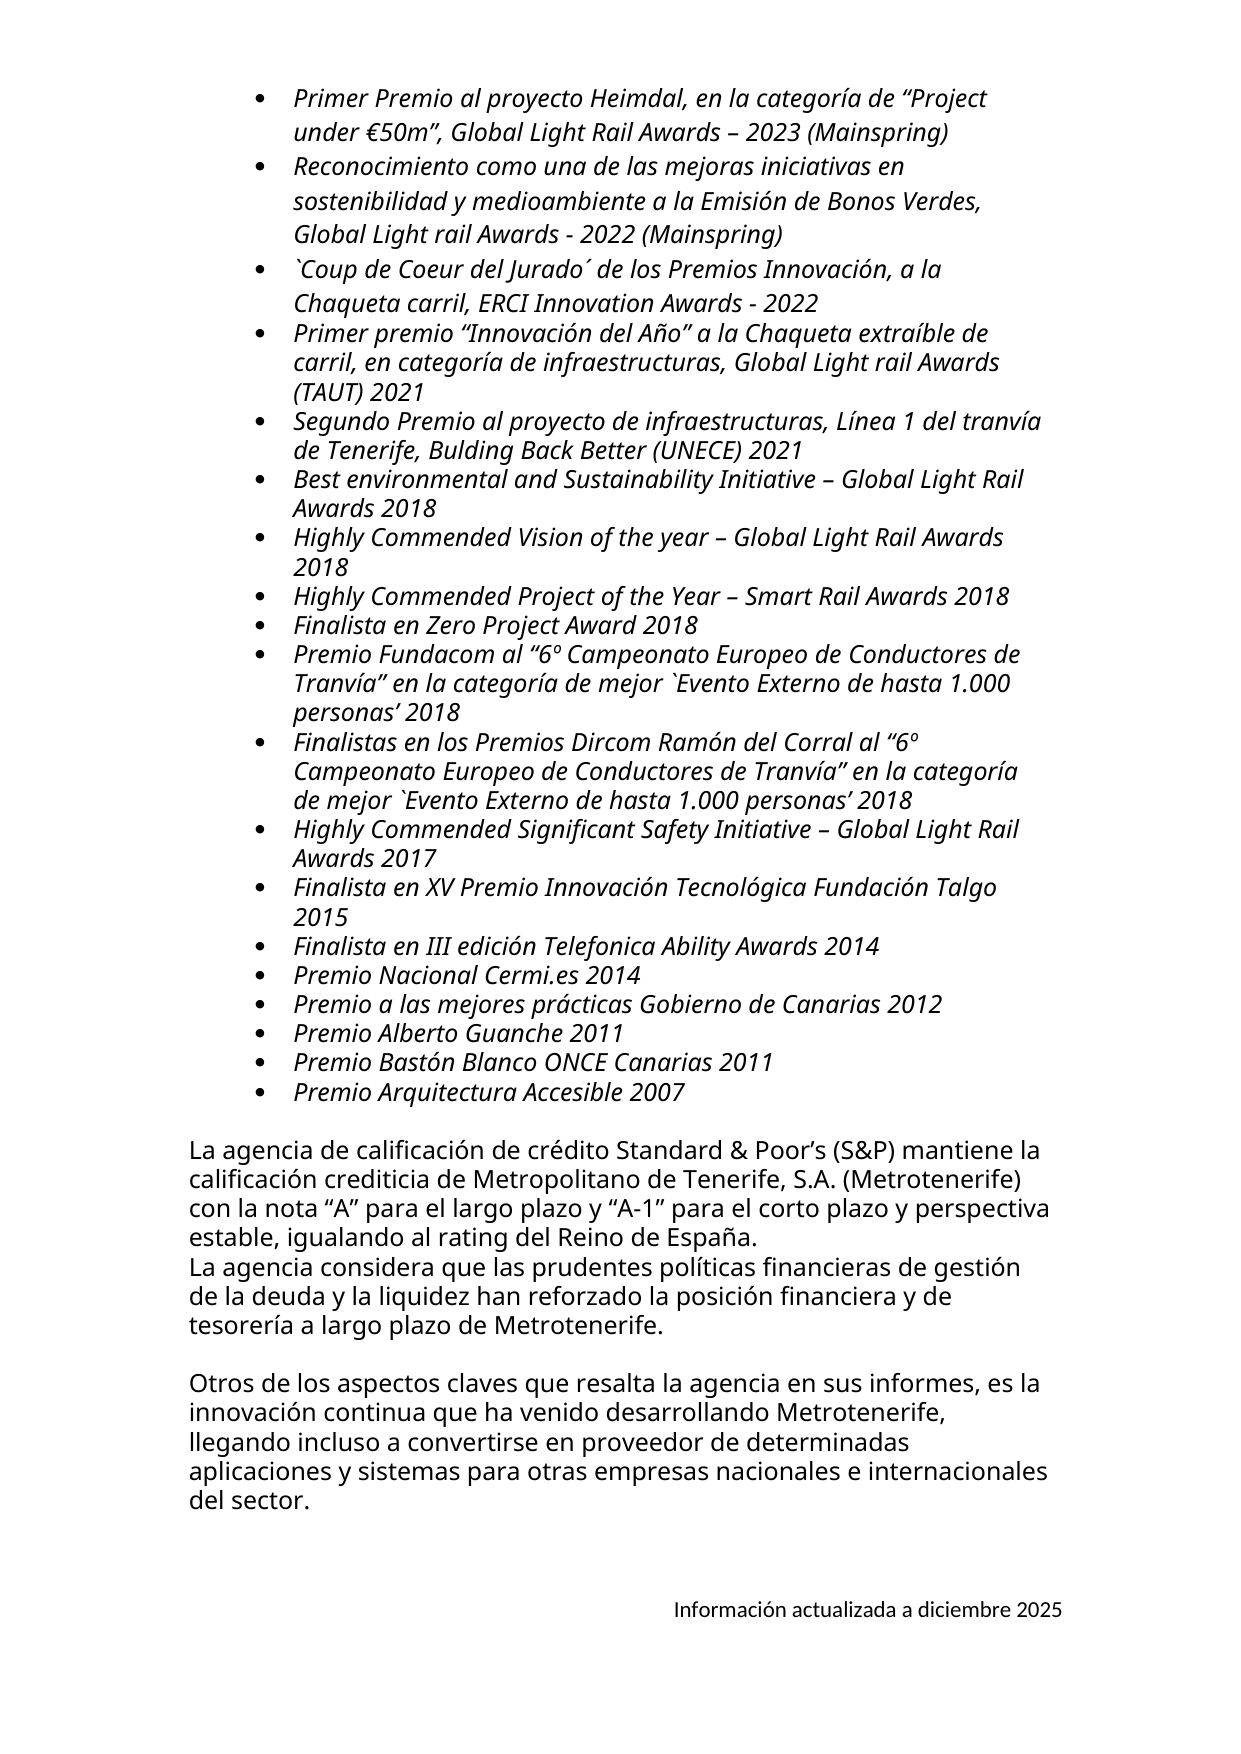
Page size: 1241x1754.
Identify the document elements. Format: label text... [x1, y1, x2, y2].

table_cell Metropolitano de Tenerife, conocido como Metrotenerife, surge el 22 de enero de 2001 como una iniciativa ambiciosa destinada a transformar la movilidad en la isla de Tenerife. Desde su constitución como Sociedad Anónima, la empresa ha estado estrechamente vinculada al desarrollo público de la isla, pasando a ser en 2017 propiedad íntegra del Cabildo de Tenerife tras la adquisición total de su capital social. Este hecho consolidó su carácter público y reforzó su misión de servicio a la ciudadanía, orientada a ofrecer soluciones de transporte modernas, eficientes y sostenibles. En sus orígenes, Metrotenerife nace con el propósito de implantar un sistema de transporte alternativo basado en infraestructuras ferroviarias, una apuesta innovadora en el contexto insular. Para ello, la empresa se centró inicialmente en la elaboración de estudios técnicos, económicos y medioambientales que permitieran diseñar una red ferroviaria eficaz, capaz de responder a las necesidades reales de la población. Este proceso se llevó a cabo respetando el marco legislativo y normativo vigente en la Comunidad Autónoma de Canarias, así como en el ámbito nacional y europeo, lo que garantizó desde el inicio un desarrollo coherente y sostenible. Superada la fase de planificación, Metrotenerife dio paso a la ejecución de sus proyectos, impulsando la construcción y puesta en funcionamiento de las primeras líneas de tranvía en la isla. Estas infraestructuras no solo supusieron una mejora significativa en la movilidad urbana, sino que también contribuyeron a aliviar la congestión del tráfico, uno de los principales retos de Tenerife. De este modo, el tranvía se consolidó como una alternativa eficiente y accesible, capaz de facilitar los desplazamientos diarios tanto de residentes como de visitantes, mejorando la conectividad entre distintos núcleos urbanos. Un elemento fundamental en la materialización de este sistema de transporte ha sido su flota. Metrotenerife cuenta con 26 unidades del modelo Citadis, fabricadas por la multinacional Alstom. La llegada del primer tranvía a la isla, a finales de noviembre de 2005, marcó un hito simbólico en el desarrollo del proyecto. A partir de ese momento, las unidades fueron incorporándose de forma progresiva, aproximadamente cada quince días, hasta completar la flota a finales del verano de 2006. Estos vehículos, construidos en Barcelona, presentan una capacidad para unos 200 pasajeros, de los cuales 60 pueden viajar sentados, y cuentan con una longitud de 32 metros distribuidos en cinco módulos articulados. Esta configuración permite una gran maniobrabilidad, especialmente en curvas de pequeño radio, adaptándose a las características urbanas del entorno. Además de su diseño funcional, los tranvías están equipados con sistemas de climatización que garantizan el confort de los usuarios, así como con máquinas canceladoras en su interior, que permiten validar el billete una vez se accede al vehículo. Durante el periodo de construcción de la infraestructura, incluso se expuso una maqueta de medio vehículo en lugares emblemáticos como Santa Cruz de Tenerife, San Cristóbal de La Laguna y el Recinto Ferial, con el objetivo de acercar el proyecto a la ciudadanía y generar familiaridad con este nuevo medio de transporte. La puesta en marcha del tranvía no solo implicó un reto técnico, sino también social. En los meses previos a su inauguración, celebrada el 2 de junio de 2007, Metrotenerife desarrolló una intensa campaña de seguridad vial dirigida tanto a peatones como a conductores. El objetivo era concienciar sobre la convivencia con este nuevo sistema de transporte y minimizar los riesgos durante las primeras fases de circulación en pruebas. A pesar de estos esfuerzos, los primeros días de funcionamiento estuvieron marcados por algunos incidentes, lo que evidenció la necesidad de adaptación progresiva por parte de la población. Posteriormente, en mayo de 2009, con motivo de la inauguración de la línea 2, la empresa impulsó una nueva campaña de comunicación. En esta ocasión, además de informar sobre el nuevo servicio, la iniciativa tuvo como finalidad dinamizar la actividad comercial de las pequeñas y medianas empresas situadas en las zonas de influencia de la línea, reforzando así el papel del tranvía como motor de desarrollo económico local. Con el paso del tiempo, la empresa ha ampliado su ámbito de actuación, evolucionando hacia un modelo más diversificado. Además de la gestión del servicio de transporte, Metrotenerife ha desarrollado una importante actividad en el ámbito de la consultoría y los servicios de operación y mantenimiento (O&M) en infraestructuras ferroviarias. Esta expansión ha permitido a la entidad posicionarse no solo como operador, sino también como proveedor de conocimiento y soluciones técnicas, tanto a nivel nacional como internacional. Uno de los rasgos más destacados de Metrotenerife es su firme compromiso con la innovación, la calidad y la mejora continua. La empresa forma parte de relevantes organizaciones del sector del transporte y la construcción, participando activamente en foros donde se comparten experiencias y se desarrollan nuevas estrategias. Esta implicación le permite mantenerse a la vanguardia de las tendencias del sector, especialmente en ámbitos como la seguridad, la accesibilidad y la sostenibilidad. En este sentido, Metrotenerife ha obtenido diversas certificaciones que avalan la excelencia de su gestión. Entre ellas destaca la Certificación de Accesibilidad Universal otorgada por AENOR, que la convierte en el primer y único operador de transporte en España en alcanzar este reconocimiento. A ello se suman certificaciones internacionales en calidad, gestión ambiental y seguridad laboral, así como el cumplimiento del Esquema Nacional de Seguridad, lo que demuestra un enfoque integral en la gestión de sus servicios. El reconocimiento a su labor no se limita al ámbito técnico, sino que también se refleja en la amplia lista de premios y distinciones que ha recibido a lo largo de su trayectoria. Estos galardones destacan aspectos tan diversos como la innovación tecnológica, la sostenibilidad, la accesibilidad o la excelencia en la gestión de proyectos. Iniciativas como el proyecto Heimdal o la implementación de soluciones innovadoras en infraestructuras ferroviarias han sido especialmente valoradas en el panorama internacional, consolidando la imagen de Metrotenerife como una organización dinámica y comprometida con el progreso. En el plano económico y financiero, la empresa presenta una situación sólida y estable. La agencia de calificación crediticia Standard & Poor’s ha otorgado a Metrotenerife una calificación de “A” a largo plazo y “A-1” a corto plazo, con perspectiva estable, situándola al mismo nivel que el Reino de España. Este respaldo evidencia la confianza en la gestión financiera de la entidad, caracterizada por políticas prudentes en materia de deuda y liquidez, así como por una planificación orientada a la sostenibilidad a largo plazo. Además, uno de los elementos clave que subrayan los informes de esta agencia es la capacidad de innovación constante de Metrotenerife. La empresa no solo ha sabido adaptarse a los cambios del sector, sino que ha sido capaz de anticiparse a ellos, desarrollando aplicaciones y sistemas propios que incluso han sido adoptados por otras compañías del ámbito ferroviario. Este enfoque innovador refuerza su papel como referente dentro del sector y demuestra su compromiso con la mejora continua. En definitiva, Metrotenerife representa mucho más que un operador de transporte. Es un ejemplo de cómo la planificación estratégica, la innovación y el compromiso con la sociedad pueden converger para dar lugar a un modelo de movilidad moderno, eficiente y sostenible. Su evolución a lo largo de los años refleja una trayectoria marcada por la excelencia, la adaptación constante y la cercanía con la ciudadanía, consolidándola como una entidad clave en el desarrollo de Tenerife y un referente en el ámbito del transporte ferroviario ligero. Metrotenerife es miembro de: Unión Internacional de Transporte Público (UITP) Representante español en el comité de Metros Ligeros de la Asociación Internacional de Transporte Público (UITP) Asociación Latinoamericana de Metros y Subterráneos (ALAMYS) Asociación de empresas gestoras de los transportes urbanos colectivos (ATUC) Participante activo del European Cooperation in Science and Technology (COST) en términos de seguridad de sistemas tranviarios. BuildingSMART Spanish Chapter, asociación Formada por todos los agentes del sector de la construcción. La empresa cuenta con los siguientes certificados: Certificación de Accesibilidad Universal AENOR: Metrotenerife es el primer y único operador de transporte en España que cuenta con esta certificación. Garantía de calidad (ISO 9001) Salud y seguridad en el trabajo (OHSAS 18001) Gestión ambiental (ISO 14001) Esquema Nacional de Seguridad (RD 03/2010 ENS) Además, Metrotenerife ha recibido los siguientes premios y distinciones: Metrotenerife ha obtenido el sello empresa solidaria 2025. Reconocimiento al Tranvía de Tenerife de la Comisión Europea a la Accesibilidad, en el Premio “Ciudad Accesible 2024”, otorgado a la Ciudad de La Laguna. Finalista de los Premios Atlántico Hoy a las Mejores Iniciativas Empresariales en la categoría de Transporte 2024 Reconocimiento al proyecto Heimdal en la categoría “Most Improved System”, Global Light rail Awards - 2022 (Mainspring) Primer Premio al proyecto Heimdal, en la categoría de “Project under €50m”, Global Light Rail Awards – 2023 (Mainspring) Reconocimiento como una de las mejoras iniciativas en sostenibilidad y medioambiente a la Emisión de Bonos Verdes, Global Light rail Awards - 2022 (Mainspring) `Coup de Coeur del Jurado´ de los Premios Innovación, a la Chaqueta carril, ERCI Innovation Awards - 2022 Primer premio “Innovación del Año” a la Chaqueta extraíble de carril, en categoría de infraestructuras, Global Light rail Awards (TAUT) 2021 Segundo Premio al proyecto de infraestructuras, Línea 1 del tranvía de Tenerife, Bulding Back Better (UNECE) 2021 Best environmental and Sustainability Initiative – Global Light Rail Awards 2018 Highly Commended Vision of the year – Global Light Rail Awards 2018 Highly Commended Project of the Year – Smart Rail Awards 2018 Finalista en Zero Project Award 2018 Premio Fundacom al “6º Campeonato Europeo de Conductores de Tranvía” en la categoría de mejor `Evento Externo de hasta 1.000 personas’ 2018 Finalistas en los Premios Dircom Ramón del Corral al “6º Campeonato Europeo de Conductores de Tranvía” en la categoría de mejor `Evento Externo de hasta 1.000 personas’ 2018 Highly Commended Significant Safety Initiative – Global Light Rail Awards 2017 Finalista en XV Premio Innovación Tecnológica Fundación Talgo 2015 Finalista en III edición Telefonica Ability Awards 2014 Premio Nacional Cermi.es 2014 Premio a las mejores prácticas Gobierno de Canarias 2012 Premio Alberto Guanche 2011 Premio Bastón Blanco ONCE Canarias 2011 Premio Arquitectura Accesible 2007 La agencia de calificación de crédito Standard & Poor’s (S&P) mantiene la calificación crediticia de Metropolitano de Tenerife, S.A. (Metrotenerife) con la nota “A” para el largo plazo y “A-1” para el corto plazo y perspectiva estable, igualando al rating del Reino de España. La agencia considera que las prudentes políticas financieras de gestión de la deuda y la liquidez han reforzado la posición financiera y de tesorería a largo plazo de Metrotenerife. Otros de los aspectos claves que resalta la agencia en sus informes, es la innovación continua que ha venido desarrollando Metrotenerife, llegando incluso a convertirse en proveedor de determinadas aplicaciones y sistemas para otras empresas nacionales e internacionales del sector. [177, 75, 1063, 1521]
